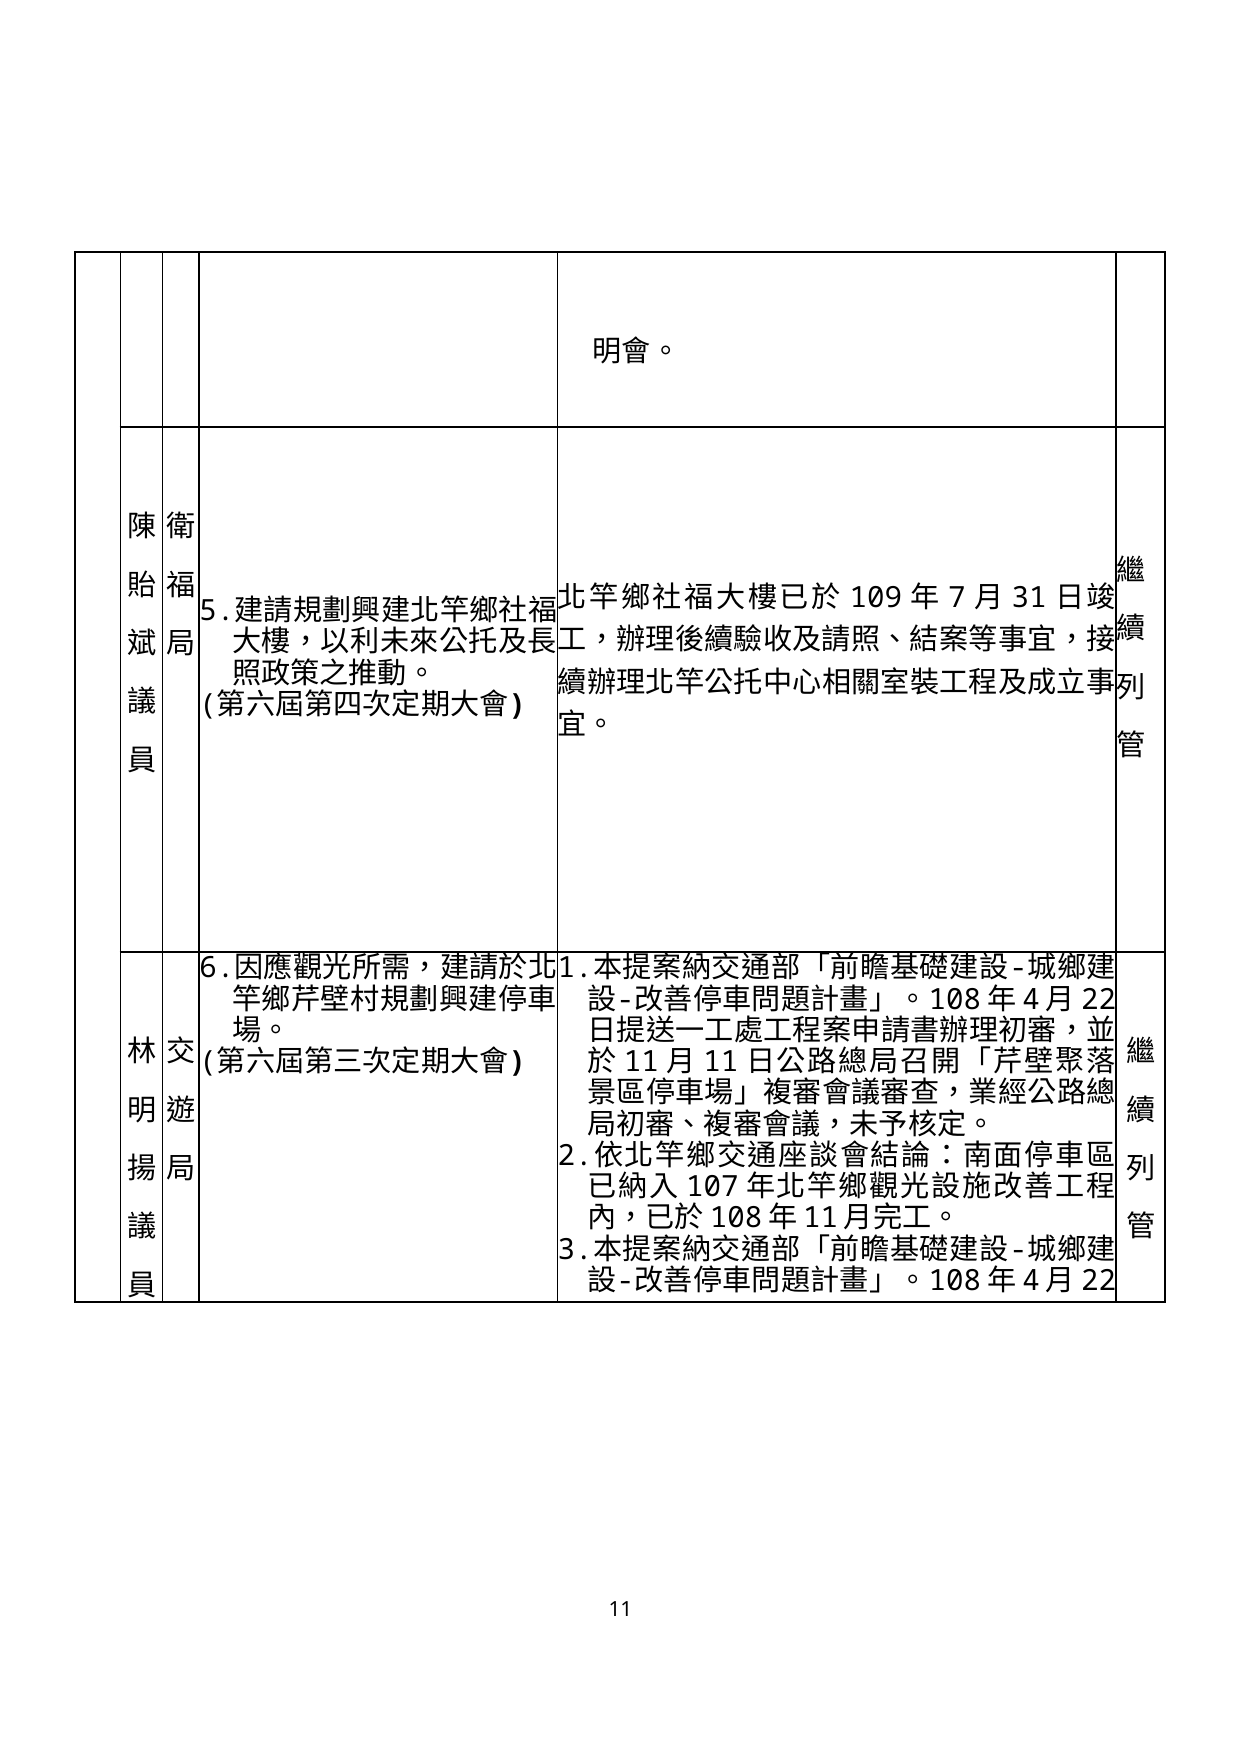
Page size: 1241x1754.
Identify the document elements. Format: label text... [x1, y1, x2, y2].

table_cell [76, 253, 120, 1301]
table_cell 北竿鄉社福大樓已於109年7月31日竣工，辦理後續驗收及請照、結案等事宜，接續辦理北竿公托中心相關室裝工程及成立事宜。 [558, 428, 1115, 951]
table_cell [1117, 253, 1164, 426]
table_cell [163, 253, 198, 426]
table_cell 繼續列管 [1117, 428, 1164, 951]
table_cell [121, 253, 162, 426]
table_cell 繼續列管 [1117, 953, 1164, 1301]
table_cell 林明揚 議員 [121, 953, 162, 1301]
table_cell 1.本提案納交通部「前瞻基礎建設-城鄉建設-改善停車問題計畫」。108年4月22日提送一工處工程案申請書辦理初審，並於11月11日公路總局召開「芹壁聚落景區停車場」複審會議審查，業經公路總局初審、複審會議，未予核定。 2.依北竿鄉交通座談會結論：南面停車區已納入107年北竿鄉觀光設施改善工程內，已於108年11月完工。 3.本提案納交通部「前瞻基礎建設-城鄉建設-改善停車問題計畫」。108年4月22 [558, 953, 1115, 1301]
table_cell 6.因應觀光所需，建請於北竿鄉芹壁村規劃興建停車場。 (第六屆第三次定期大會) [200, 953, 557, 1301]
table_cell 5.建請規劃興建北竿鄉社福大樓，以利未來公托及長照政策之推動。 (第六屆第四次定期大會) [200, 428, 557, 951]
table_cell [200, 253, 557, 426]
table_cell 衛福局 [163, 428, 198, 951]
table_cell 陳貽斌議員 [121, 428, 162, 951]
table_cell 明會。 [558, 253, 1115, 426]
table_cell 交遊局 [163, 953, 198, 1301]
